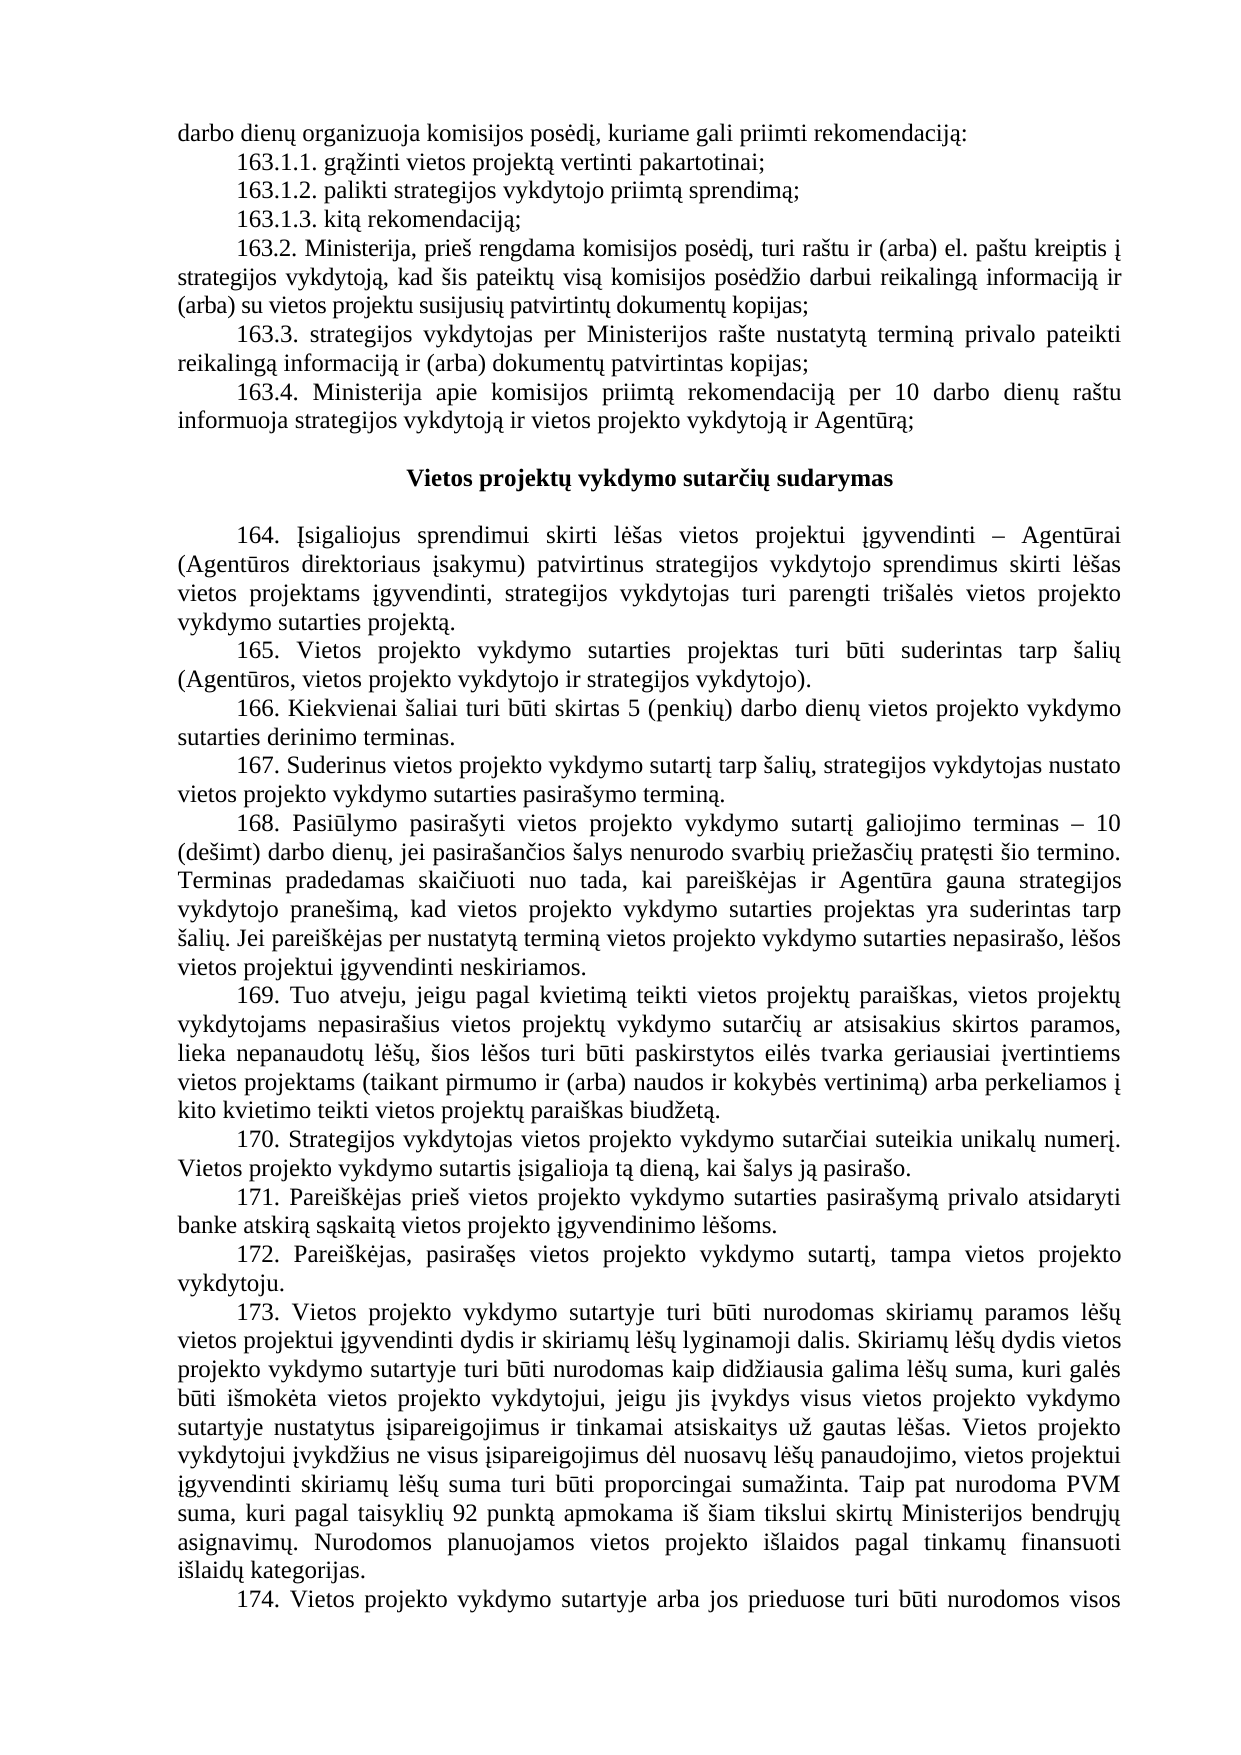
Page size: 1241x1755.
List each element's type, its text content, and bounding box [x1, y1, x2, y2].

text 174. Vietos projekto vykdymo sutartyje arba jos prieduose turi būti nurodomos visos [177, 1584, 1122, 1613]
text 169. Tuo atveju, jeigu pagal kvietimą teikti vietos projektų paraiškas, vietos projektų vykdytojams nepasirašius vietos projektų vykdymo sutarčių ar atsisakius skirtos paramos, lieka nepanaudotų lėšų, šios lėšos turi būti paskirstytos eilės tvarka geriausiai įvertintiems vietos projektams (taikant pirmumo ir (arba) naudos ir kokybės vertinimą) arba perkeliamos į kito kvietimo teikti vietos projektų paraiškas biudžetą. [177, 981, 1122, 1124]
text 173. Vietos projekto vykdymo sutartyje turi būti nurodomas skiriamų paramos lėšų vietos projektui įgyvendinti dydis ir skiriamų lėšų lyginamoji dalis. Skiriamų lėšų dydis vietos projekto vykdymo sutartyje turi būti nurodomas kaip didžiausia galima lėšų suma, kuri galės būti išmokėta vietos projekto vykdytojui, jeigu jis įvykdys visus vietos projekto vykdymo sutartyje nustatytus įsipareigojimus ir tinkamai atsiskaitys už gautas lėšas. Vietos projekto vykdytojui įvykdžius ne visus įsipareigojimus dėl nuosavų lėšų panaudojimo, vietos projektui įgyvendinti skiriamų lėšų suma turi būti proporcingai sumažinta. Taip pat nurodoma PVM suma, kuri pagal taisyklių 92 punktą apmokama iš šiam tikslui skirtų Ministerijos bendrųjų asignavimų. Nurodomos planuojamos vietos projekto išlaidos pagal tinkamų finansuoti išlaidų kategorijas. [177, 1297, 1122, 1584]
text 165. Vietos projekto vykdymo sutarties projektas turi būti suderintas tarp šalių (Agentūros, vietos projekto vykdytojo ir strategijos vykdytojo). [177, 636, 1122, 693]
text darbo dienų organizuoja komisijos posėdį, kuriame gali priimti rekomendaciją: [177, 118, 1122, 147]
text 163.1.2. palikti strategijos vykdytojo priimtą sprendimą; [177, 176, 1122, 204]
text 163.2. Ministerija, prieš rengdama komisijos posėdį, turi raštu ir (arba) el. paštu kreiptis į strategijos vykdytoją, kad šis pateiktų visą komisijos posėdžio darbui reikalingą informaciją ir (arba) su vietos projektu susijusių patvirtintų dokumentų kopijas; [177, 233, 1122, 319]
text 163.1.1. grąžinti vietos projektą vertinti pakartotinai; [177, 147, 1122, 176]
text 164. Įsigaliojus sprendimui skirti lėšas vietos projektui įgyvendinti – Agentūrai (Agentūros direktoriaus įsakymu) patvirtinus strategijos vykdytojo sprendimus skirti lėšas vietos projektams įgyvendinti, strategijos vykdytojas turi parengti trišalės vietos projekto vykdymo sutarties projektą. [177, 521, 1122, 636]
text 172. Pareiškėjas, pasirašęs vietos projekto vykdymo sutartį, tampa vietos projekto vykdytoju. [177, 1239, 1122, 1297]
text 163.3. strategijos vykdytojas per Ministerijos rašte nustatytą terminą privalo pateikti reikalingą informaciją ir (arba) dokumentų patvirtintas kopijas; [177, 319, 1122, 377]
text 167. Suderinus vietos projekto vykdymo sutartį tarp šalių, strategijos vykdytojas nustato vietos projekto vykdymo sutarties pasirašymo terminą. [177, 751, 1122, 808]
text Vietos projektų vykdymo sutarčių sudarymas [177, 463, 1122, 492]
text 171. Pareiškėjas prieš vietos projekto vykdymo sutarties pasirašymą privalo atsidaryti banke atskirą sąskaitą vietos projekto įgyvendinimo lėšoms. [177, 1182, 1122, 1239]
text 166. Kiekvienai šaliai turi būti skirtas 5 (penkių) darbo dienų vietos projekto vykdymo sutarties derinimo terminas. [177, 693, 1122, 751]
text 163.1.3. kitą rekomendaciją; [177, 204, 1122, 233]
text 170. Strategijos vykdytojas vietos projekto vykdymo sutarčiai suteikia unikalų numerį. Vietos projekto vykdymo sutartis įsigalioja tą dieną, kai šalys ją pasirašo. [177, 1124, 1122, 1182]
text 163.4. Ministerija apie komisijos priimtą rekomendaciją per 10 darbo dienų raštu informuoja strategijos vykdytoją ir vietos projekto vykdytoją ir Agentūrą; [177, 377, 1122, 434]
text 168. Pasiūlymo pasirašyti vietos projekto vykdymo sutartį galiojimo terminas – 10 (dešimt) darbo dienų, jei pasirašančios šalys nenurodo svarbių priežasčių pratęsti šio termino. Terminas pradedamas skaičiuoti nuo tada, kai pareiškėjas ir Agentūra gauna strategijos vykdytojo pranešimą, kad vietos projekto vykdymo sutarties projektas yra suderintas tarp šalių. Jei pareiškėjas per nustatytą terminą vietos projekto vykdymo sutarties nepasirašo, lėšos vietos projektui įgyvendinti neskiriamos. [177, 808, 1122, 981]
